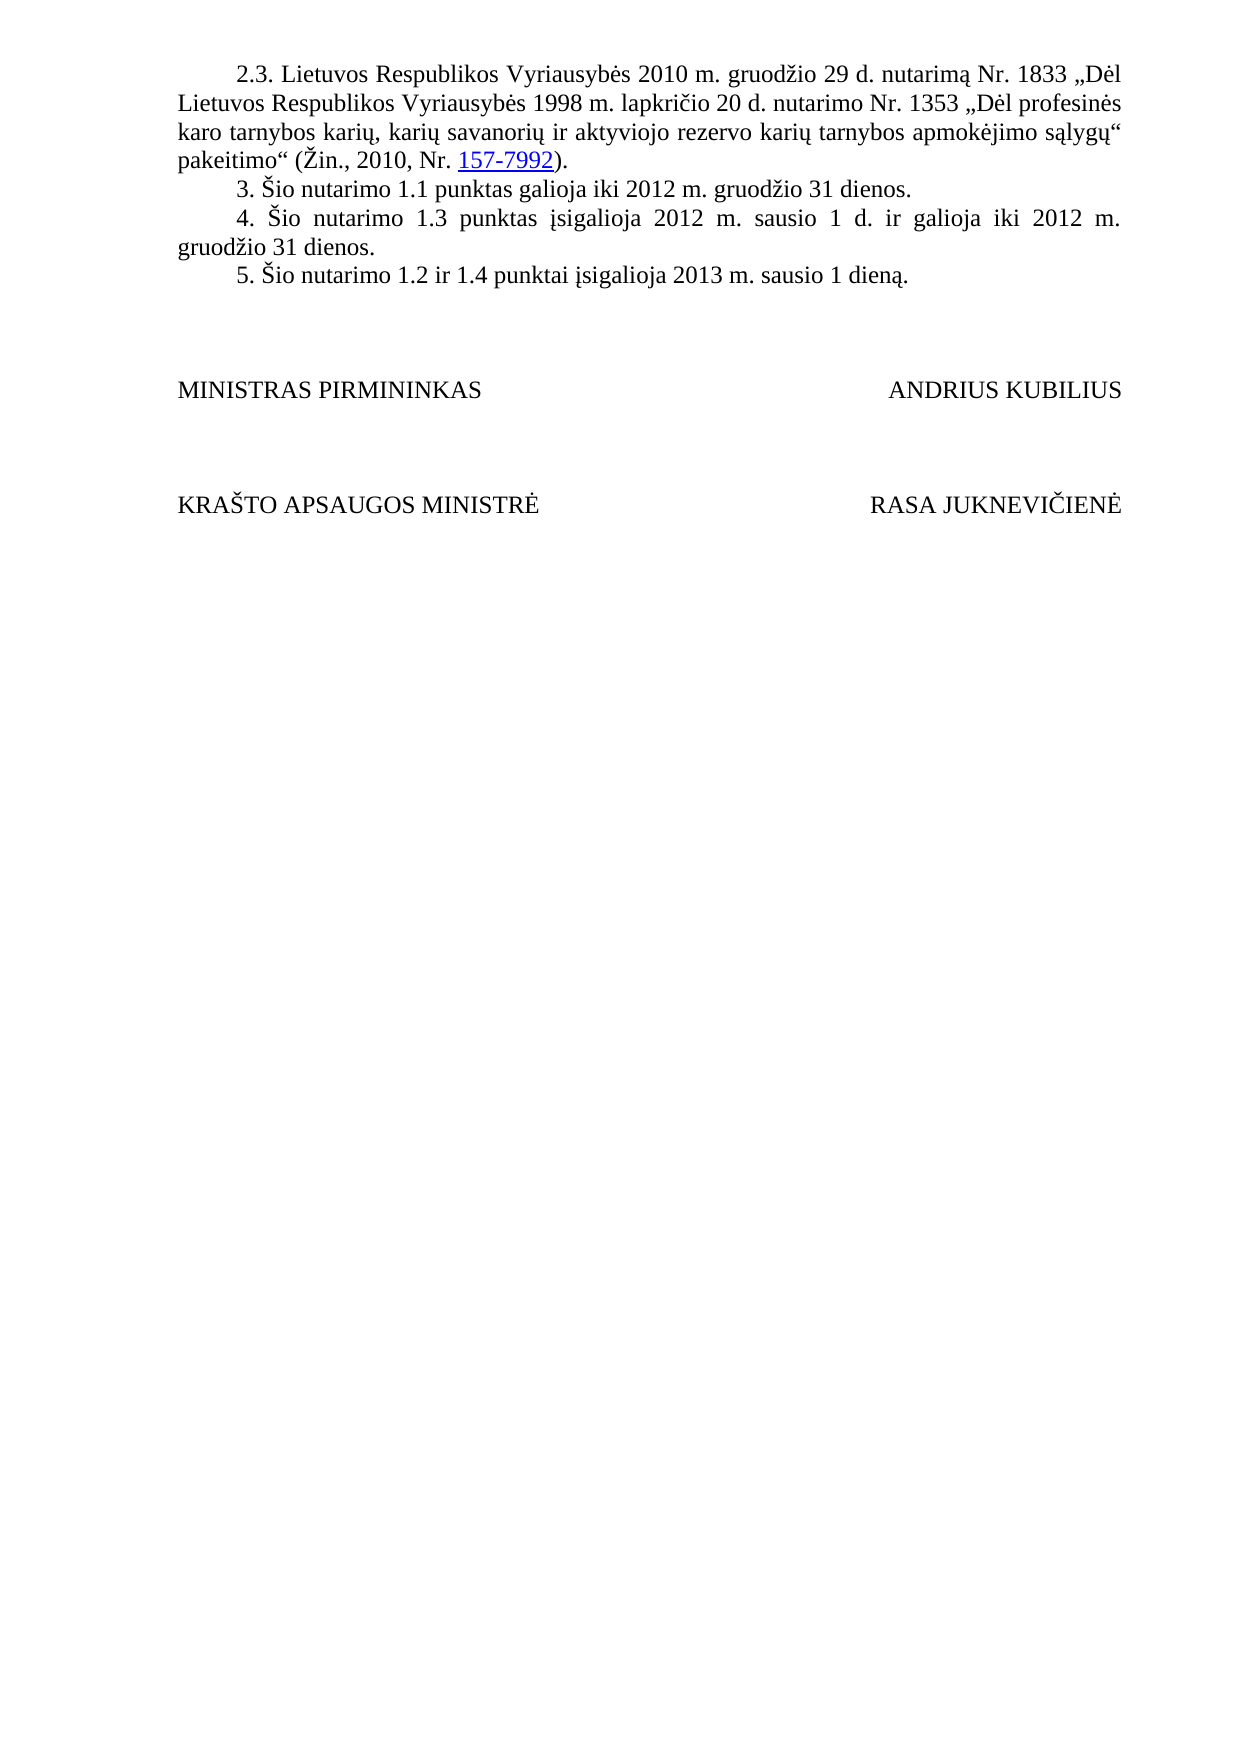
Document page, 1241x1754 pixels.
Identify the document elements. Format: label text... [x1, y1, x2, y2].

text 2.3. Lietuvos Respublikos Vyriausybės 2010 m. gruodžio 29 d. nutarimą Nr. 1833 „Dėl Lietuvos Respublikos Vyriausybės 1998 m. lapkričio 20 d. nutarimo Nr. 1353 „Dėl profesinės karo tarnybos karių, karių savanorių ir aktyviojo rezervo karių tarnybos apmokėjimo sąlygų“ pakeitimo“ (Žin., 2010, Nr. 157-7992). [177, 59, 1122, 174]
text 5. Šio nutarimo 1.2 ir 1.4 punktai įsigalioja 2013 m. sausio 1 dieną. [177, 260, 1122, 289]
text 3. Šio nutarimo 1.1 punktas galioja iki 2012 m. gruodžio 31 dienos. [177, 174, 1122, 203]
text KRAŠTO APSAUGOS MINISTRĖ RASA JUKNEVIČIENĖ [177, 490, 1122, 519]
text MINISTRAS PIRMININKAS ANDRIUS KUBILIUS [177, 375, 1122, 404]
text 4. Šio nutarimo 1.3 punktas įsigalioja 2012 m. sausio 1 d. ir galioja iki 2012 m. gruodžio 31 dienos. [177, 203, 1122, 260]
